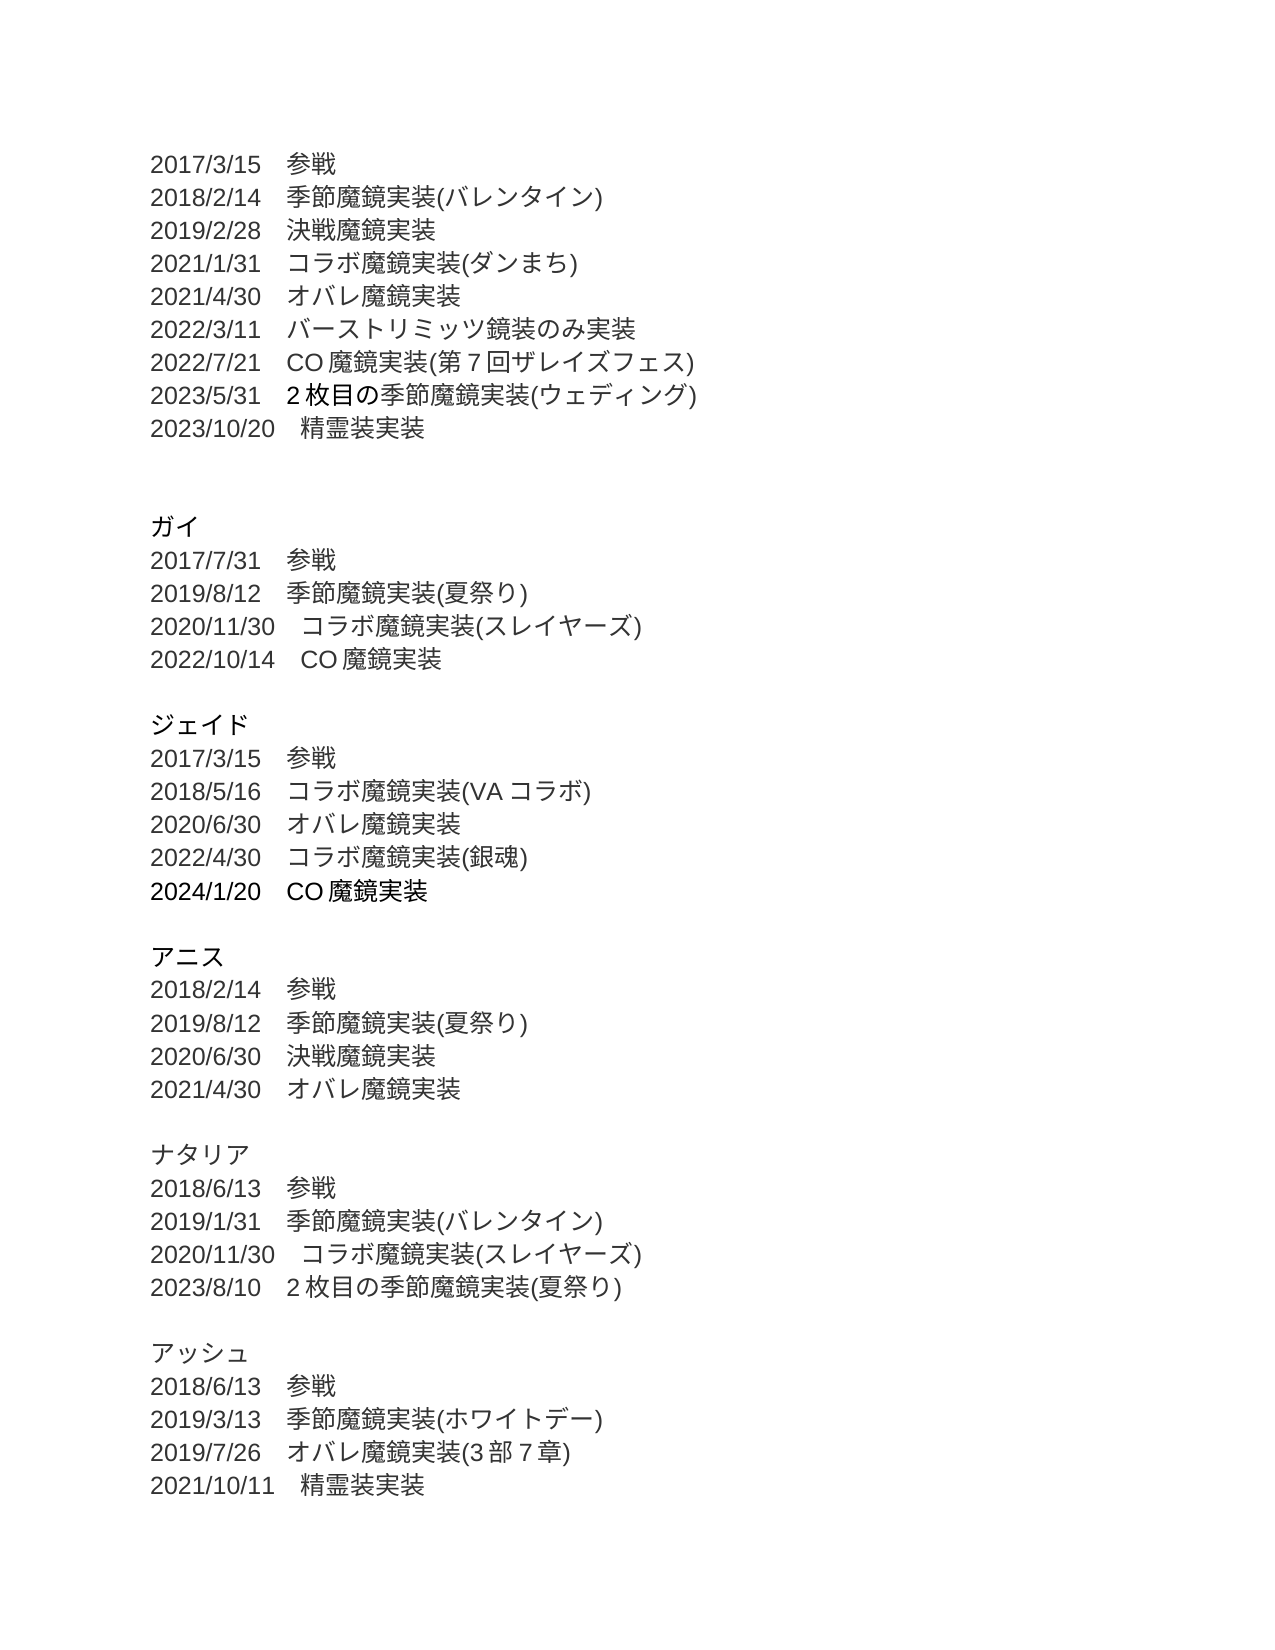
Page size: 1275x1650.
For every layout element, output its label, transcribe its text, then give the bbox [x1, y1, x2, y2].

text 2022/4/30 コラボ魔鏡実装(銀魂) [150, 843, 1125, 872]
text ガイ [150, 513, 1125, 542]
text 2018/6/13 参戦 [150, 1372, 1125, 1401]
text 2023/10/20 精霊装実装 [150, 414, 1125, 443]
text 2017/3/15 参戦 [150, 744, 1125, 773]
text 2022/7/21 CO魔鏡実装(第7回ザレイズフェス) [150, 348, 1125, 377]
text 2021/4/30 オバレ魔鏡実装 [150, 1074, 1125, 1103]
text 2023/8/10 2枚目の季節魔鏡実装(夏祭り) [150, 1273, 1125, 1301]
text 2020/6/30 決戦魔鏡実装 [150, 1042, 1125, 1070]
text 2018/6/13 参戦 [150, 1174, 1125, 1202]
text 2019/8/12 季節魔鏡実装(夏祭り) [150, 579, 1125, 608]
text 2024/1/20 CO魔鏡実装 [150, 876, 1125, 905]
text 2021/1/31 コラボ魔鏡実装(ダンまち) [150, 249, 1125, 278]
text 2017/3/15 参戦 [150, 150, 1125, 179]
text 2019/2/28 決戦魔鏡実装 [150, 216, 1125, 245]
text ジェイド [150, 711, 1125, 740]
text 2019/1/31 季節魔鏡実装(バレンタイン) [150, 1207, 1125, 1235]
text 2021/4/30 オバレ魔鏡実装 [150, 282, 1125, 311]
text 2023/5/31 2枚目の季節魔鏡実装(ウェディング) [150, 381, 1125, 410]
text 2022/3/11 バーストリミッツ鏡装のみ実装 [150, 315, 1125, 344]
text 2021/10/11 精霊装実装 [150, 1471, 1125, 1499]
text 2018/2/14 参戦 [150, 976, 1125, 1004]
text 2020/11/30 コラボ魔鏡実装(スレイヤーズ) [150, 1240, 1125, 1268]
text 2022/10/14 CO魔鏡実装 [150, 645, 1125, 674]
text ナタリア [150, 1141, 1125, 1169]
text 2018/5/16 コラボ魔鏡実装(VAコラボ) [150, 777, 1125, 806]
text 2019/3/13 季節魔鏡実装(ホワイトデー) [150, 1405, 1125, 1433]
text 2020/11/30 コラボ魔鏡実装(スレイヤーズ) [150, 612, 1125, 641]
text 2019/8/12 季節魔鏡実装(夏祭り) [150, 1008, 1125, 1037]
text 2019/7/26 オバレ魔鏡実装(3部7章) [150, 1438, 1125, 1467]
text 2018/2/14 季節魔鏡実装(バレンタイン) [150, 183, 1125, 212]
text アニス [150, 942, 1125, 971]
text アッシュ [150, 1339, 1125, 1367]
text 2020/6/30 オバレ魔鏡実装 [150, 810, 1125, 839]
text 2017/7/31 参戦 [150, 546, 1125, 575]
